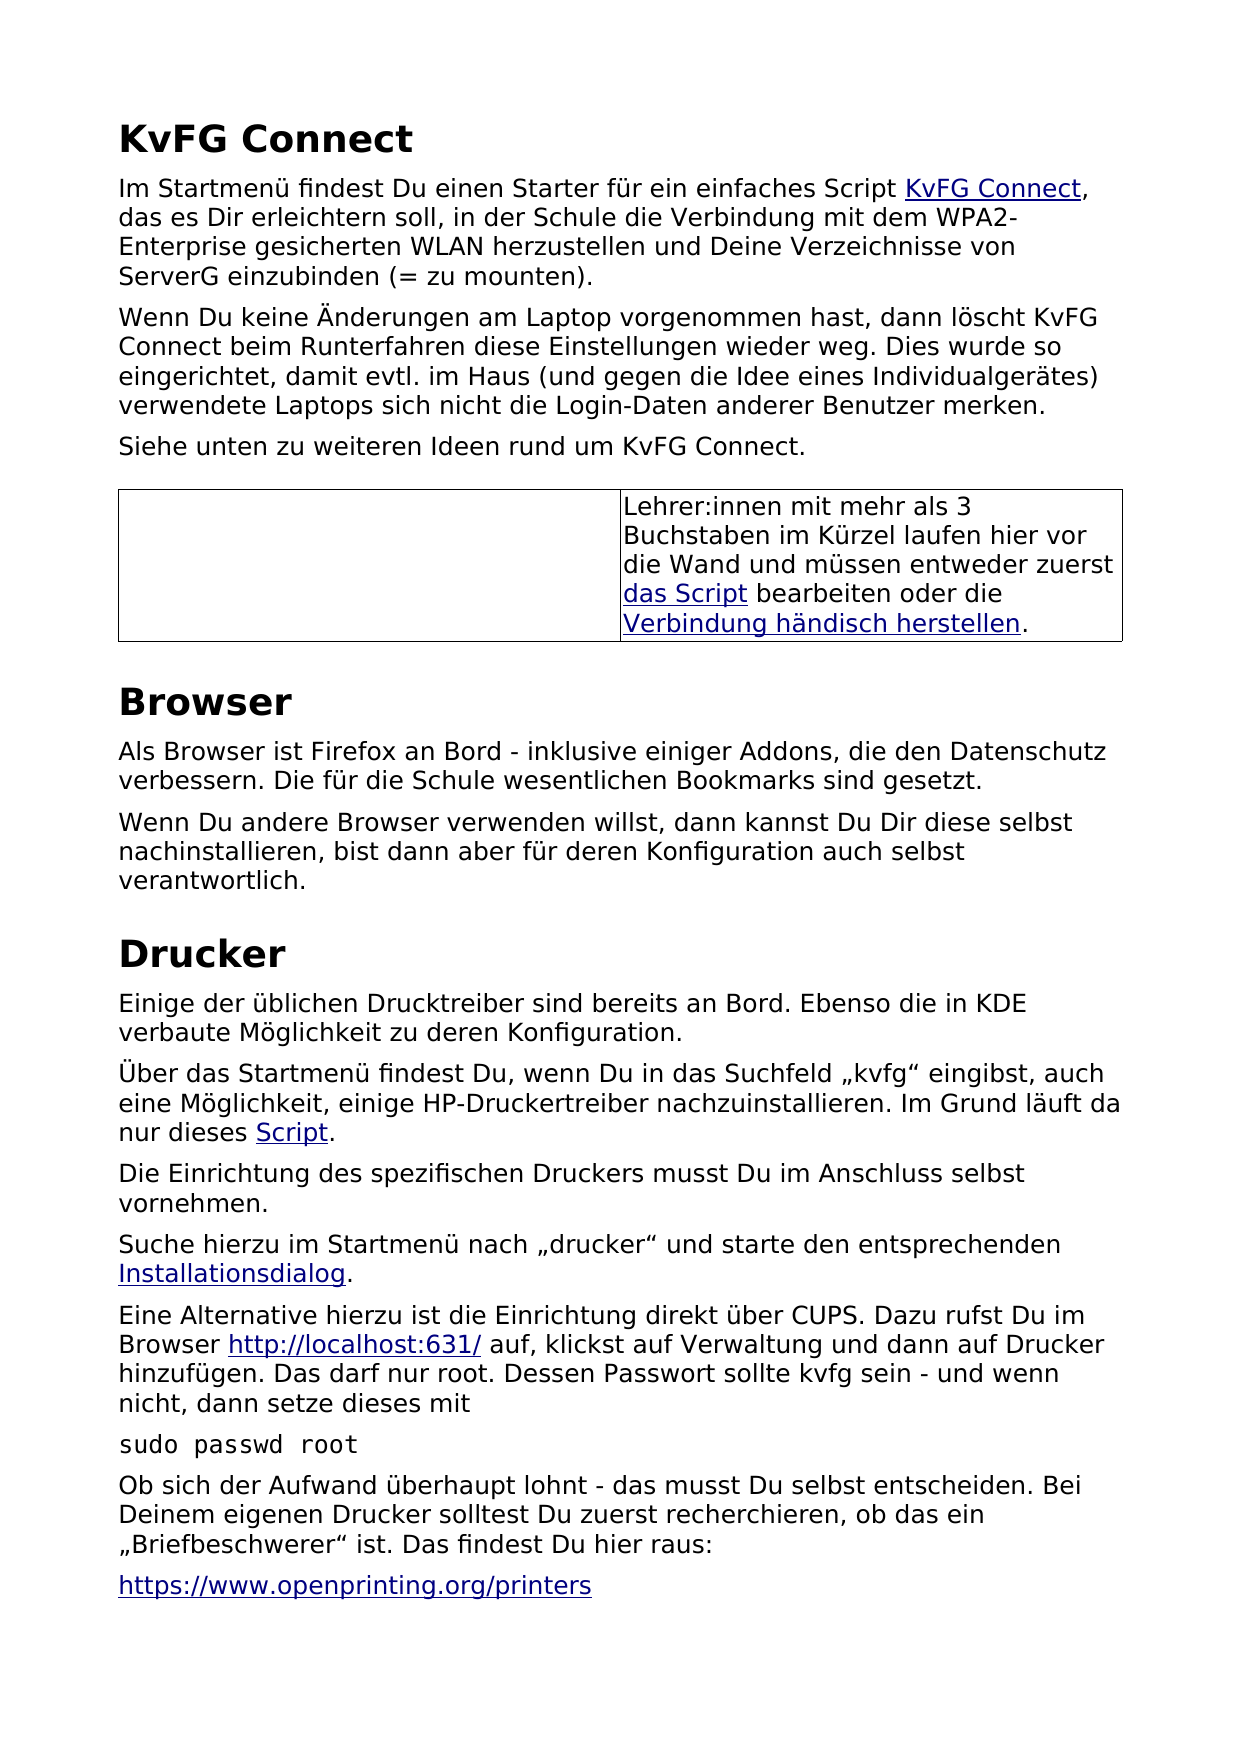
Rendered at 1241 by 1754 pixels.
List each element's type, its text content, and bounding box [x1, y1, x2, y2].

text Als Browser ist Firefox an Bord - inklusive einiger Addons, die den Datenschutz verbessern. Die für die Schule wesentlichen Bookmarks sind gesetzt. [118, 737, 1122, 795]
subtitle KvFG Connect [118, 118, 1122, 162]
text Siehe unten zu weiteren Ideen rund um KvFG Connect. [118, 433, 1122, 462]
text Im Startmenü findest Du einen Starter für ein einfaches Script KvFG Connect, das es Dir erleichtern soll, in der Schule die Verbindung mit dem WPA2-Enterprise gesicherten WLAN herzustellen und Deine Verzeichnisse von ServerG einzubinden (= zu mounten). [118, 174, 1122, 291]
text sudo passwd root [118, 1431, 1122, 1460]
subtitle Drucker [118, 933, 1122, 976]
text Suche hierzu im Startmenü nach „drucker“ und starte den entsprechenden Installationsdialog. [118, 1231, 1122, 1289]
text Eine Alternative hierzu ist die Einrichtung direkt über CUPS. Dazu rufst Du im Browser http://localhost:631/ auf, klickst auf Verwaltung und dann auf Drucker hinzufügen. Das darf nur root. Dessen Passwort sollte kvfg sein - und wenn nicht, dann setze dieses mit [118, 1301, 1122, 1418]
text Einige der üblichen Drucktreiber sind bereits an Bord. Ebenso die in KDE verbaute Möglichkeit zu deren Konfiguration. [118, 989, 1122, 1047]
text Die Einrichtung des spezifischen Druckers musst Du im Anschluss selbst vornehmen. [118, 1160, 1122, 1218]
table_header [119, 490, 620, 641]
text Wenn Du andere Browser verwenden willst, dann kannst Du Dir diese selbst nachinstallieren, bist dann aber für deren Konfiguration auch selbst verantwortlich. [118, 808, 1122, 895]
text Ob sich der Aufwand überhaupt lohnt - das musst Du selbst entscheiden. Bei Deinem eigenen Drucker solltest Du zuerst recherchieren, ob das ein „Briefbeschwerer“ ist. Das findest Du hier raus: [118, 1471, 1122, 1559]
text Über das Startmenü findest Du, wenn Du in das Suchfeld „kvfg“ eingibst, auch eine Möglichkeit, einige HP-Druckertreiber nachzuinstallieren. Im Grund läuft da nur dieses Script. [118, 1060, 1122, 1147]
text https://www.openprinting.org/printers [118, 1571, 1122, 1601]
text Wenn Du keine Änderungen am Laptop vorgenommen hast, dann löscht KvFG Connect beim Runterfahren diese Einstellungen wieder weg. Dies wurde so eingerichtet, damit evtl. im Haus (und gegen die Idee eines Individualgerätes) verwendete Laptops sich nicht die Login-Daten anderer Benutzer merken. [118, 303, 1122, 420]
subtitle Browser [118, 681, 1122, 724]
table_header Lehrer:innen mit mehr als 3 Buchstaben im Kürzel laufen hier vor die Wand und müssen entweder zuerst das Script bearbeiten oder die Verbindung händisch herstellen. [621, 490, 1122, 641]
